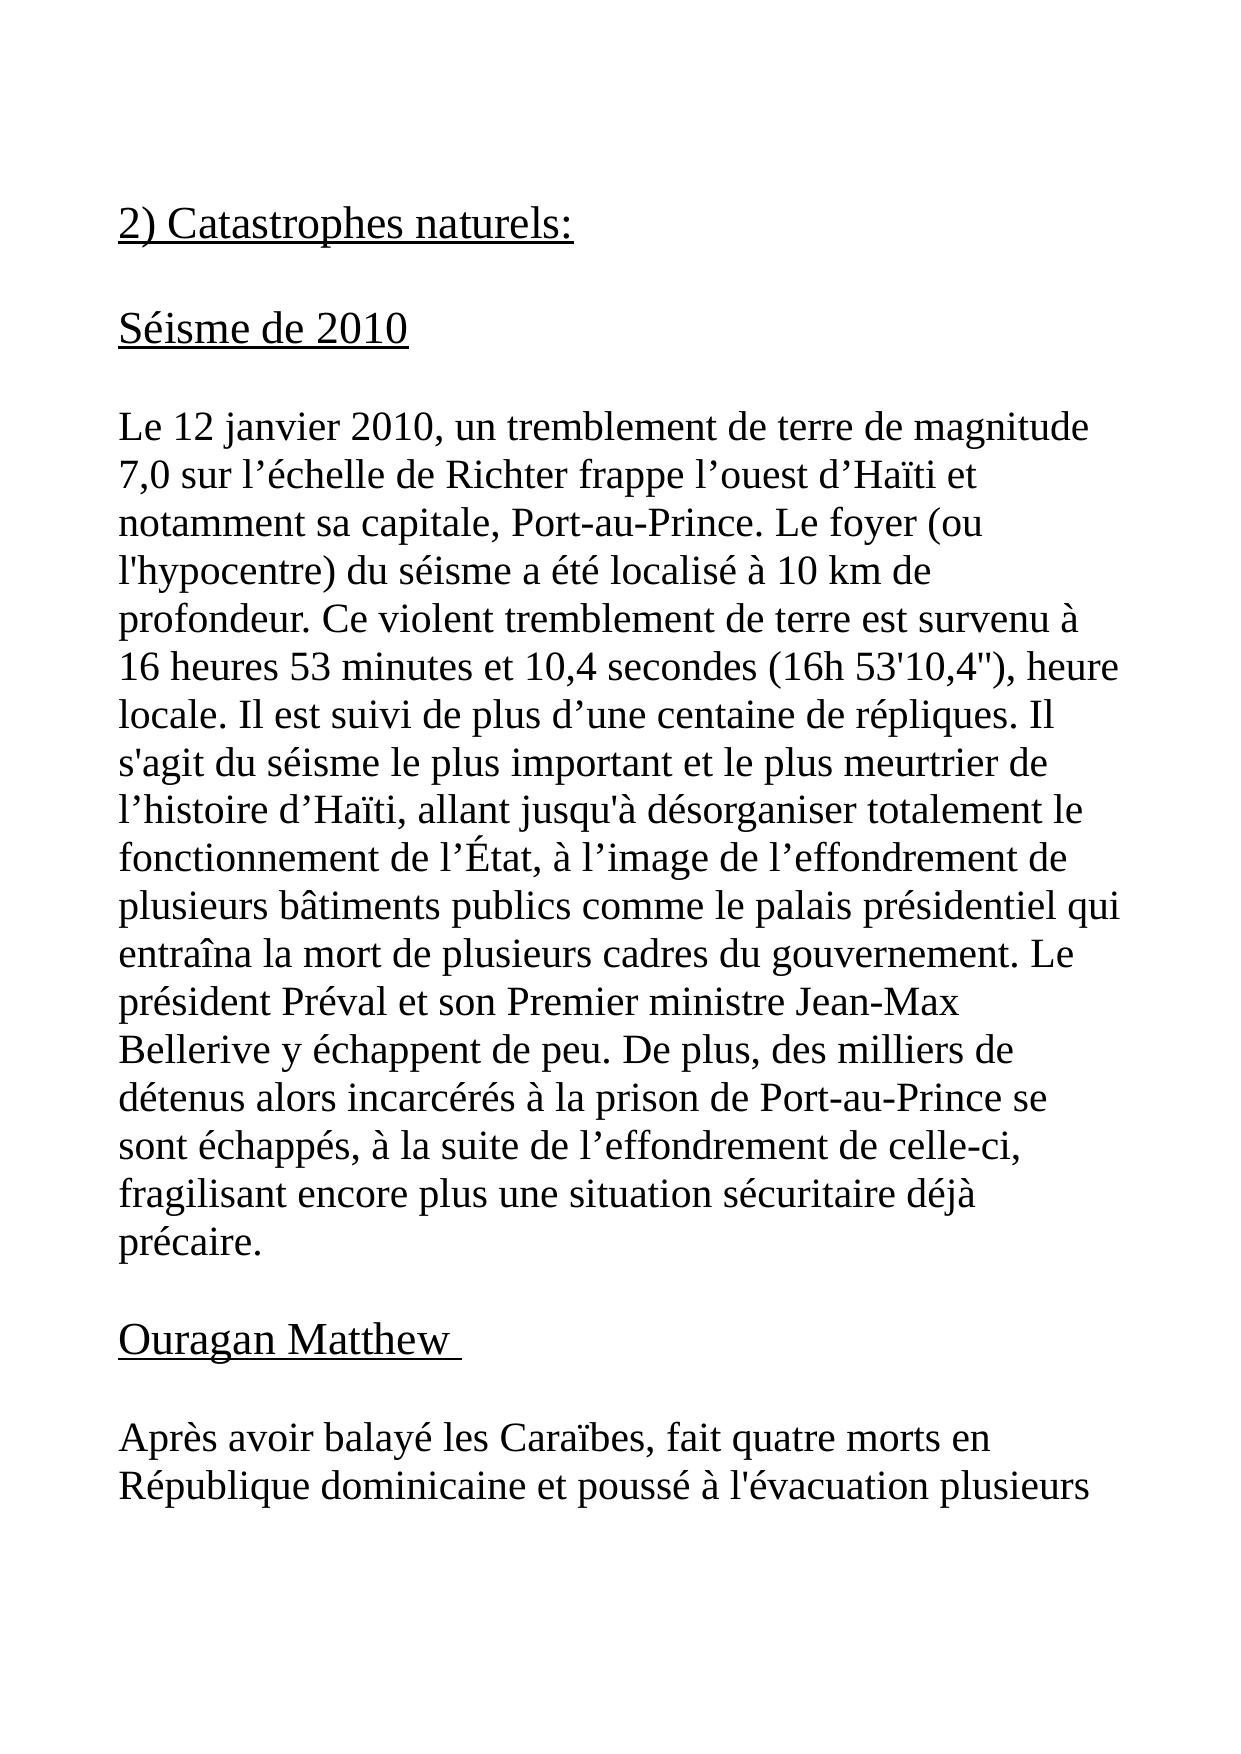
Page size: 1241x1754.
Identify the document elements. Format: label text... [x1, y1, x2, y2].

text Le 12 janvier 2010, un tremblement de terre de magnitude 7,0 sur l’échelle de Richter frappe l’ouest d’Haïti et notamment sa capitale, Port-au-Prince. Le foyer (ou l'hypocentre) du séisme a été localisé à 10 km de profondeur. Ce violent tremblement de terre est survenu à 16 heures 53 minutes et 10,4 secondes (16h 53'10,4''), heure locale. Il est suivi de plus d’une centaine de répliques. Il s'agit du séisme le plus important et le plus meurtrier de l’histoire d’Haïti, allant jusqu'à désorganiser totalement le fonctionnement de l’État, à l’image de l’effondrement de plusieurs bâtiments publics comme le palais présidentiel qui entraîna la mort de plusieurs cadres du gouvernement. Le président Préval et son Premier ministre Jean-Max Bellerive y échappent de peu. De plus, des milliers de détenus alors incarcérés à la prison de Port-au-Prince se sont échappés, à la suite de l’effondrement de celle-ci, fragilisant encore plus une situation sécuritaire déjà précaire. [118, 402, 1122, 1264]
text Séisme de 2010 [118, 301, 1122, 354]
text Ouragan Matthew [118, 1312, 1122, 1365]
text Après avoir balayé les Caraïbes, fait quatre morts en République dominicaine et poussé à l'évacuation plusieurs [118, 1413, 1122, 1508]
text 2) Catastrophes naturels: [118, 196, 1122, 248]
